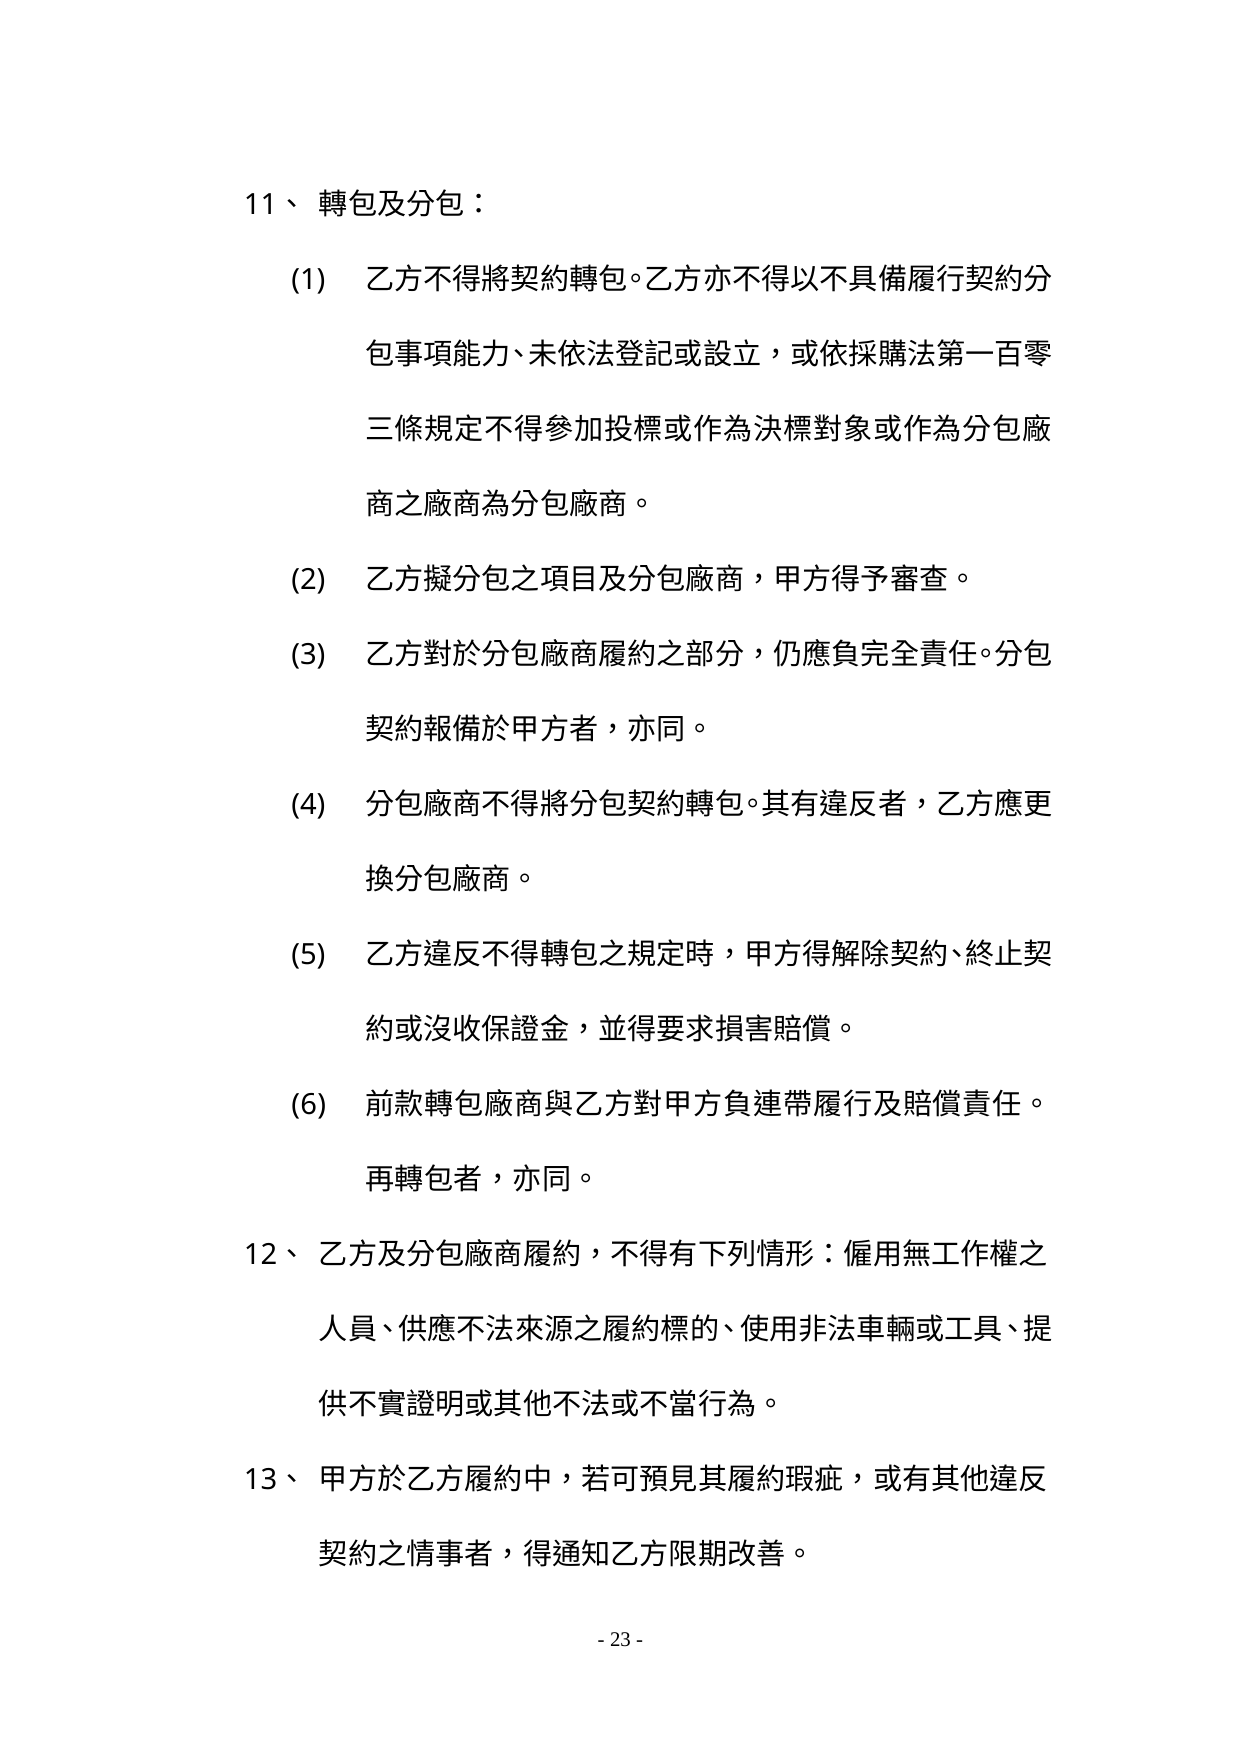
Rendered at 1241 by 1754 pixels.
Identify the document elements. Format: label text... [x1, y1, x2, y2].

list 前款轉包廠商與乙方對甲方負連帶履行及賠償責任。再轉包者，亦同。 [291, 1064, 1053, 1214]
list 分包廠商不得將分包契約轉包。其有違反者，乙方應更換分包廠商。 [291, 764, 1053, 914]
list 轉包及分包： [244, 164, 1053, 239]
list 乙方對於分包廠商履約之部分，仍應負完全責任。分包契約報備於甲方者，亦同。 [291, 614, 1053, 764]
list 乙方不得將契約轉包。乙方亦不得以不具備履行契約分包事項能力、未依法登記或設立，或依採購法第一百零三條規定不得參加投標或作為決標對象或作為分包廠商之廠商為分包廠商。 [291, 239, 1053, 539]
list 甲方於乙方履約中，若可預見其履約瑕疵，或有其他違反契約之情事者，得通知乙方限期改善。 [244, 1439, 1053, 1589]
list 乙方違反不得轉包之規定時，甲方得解除契約、終止契約或沒收保證金，並得要求損害賠償。 [291, 914, 1053, 1064]
list 乙方擬分包之項目及分包廠商，甲方得予審查。 [291, 539, 1053, 614]
list 乙方及分包廠商履約，不得有下列情形：僱用無工作權之人員、供應不法來源之履約標的、使用非法車輛或工具、提供不實證明或其他不法或不當行為。 [244, 1214, 1053, 1439]
